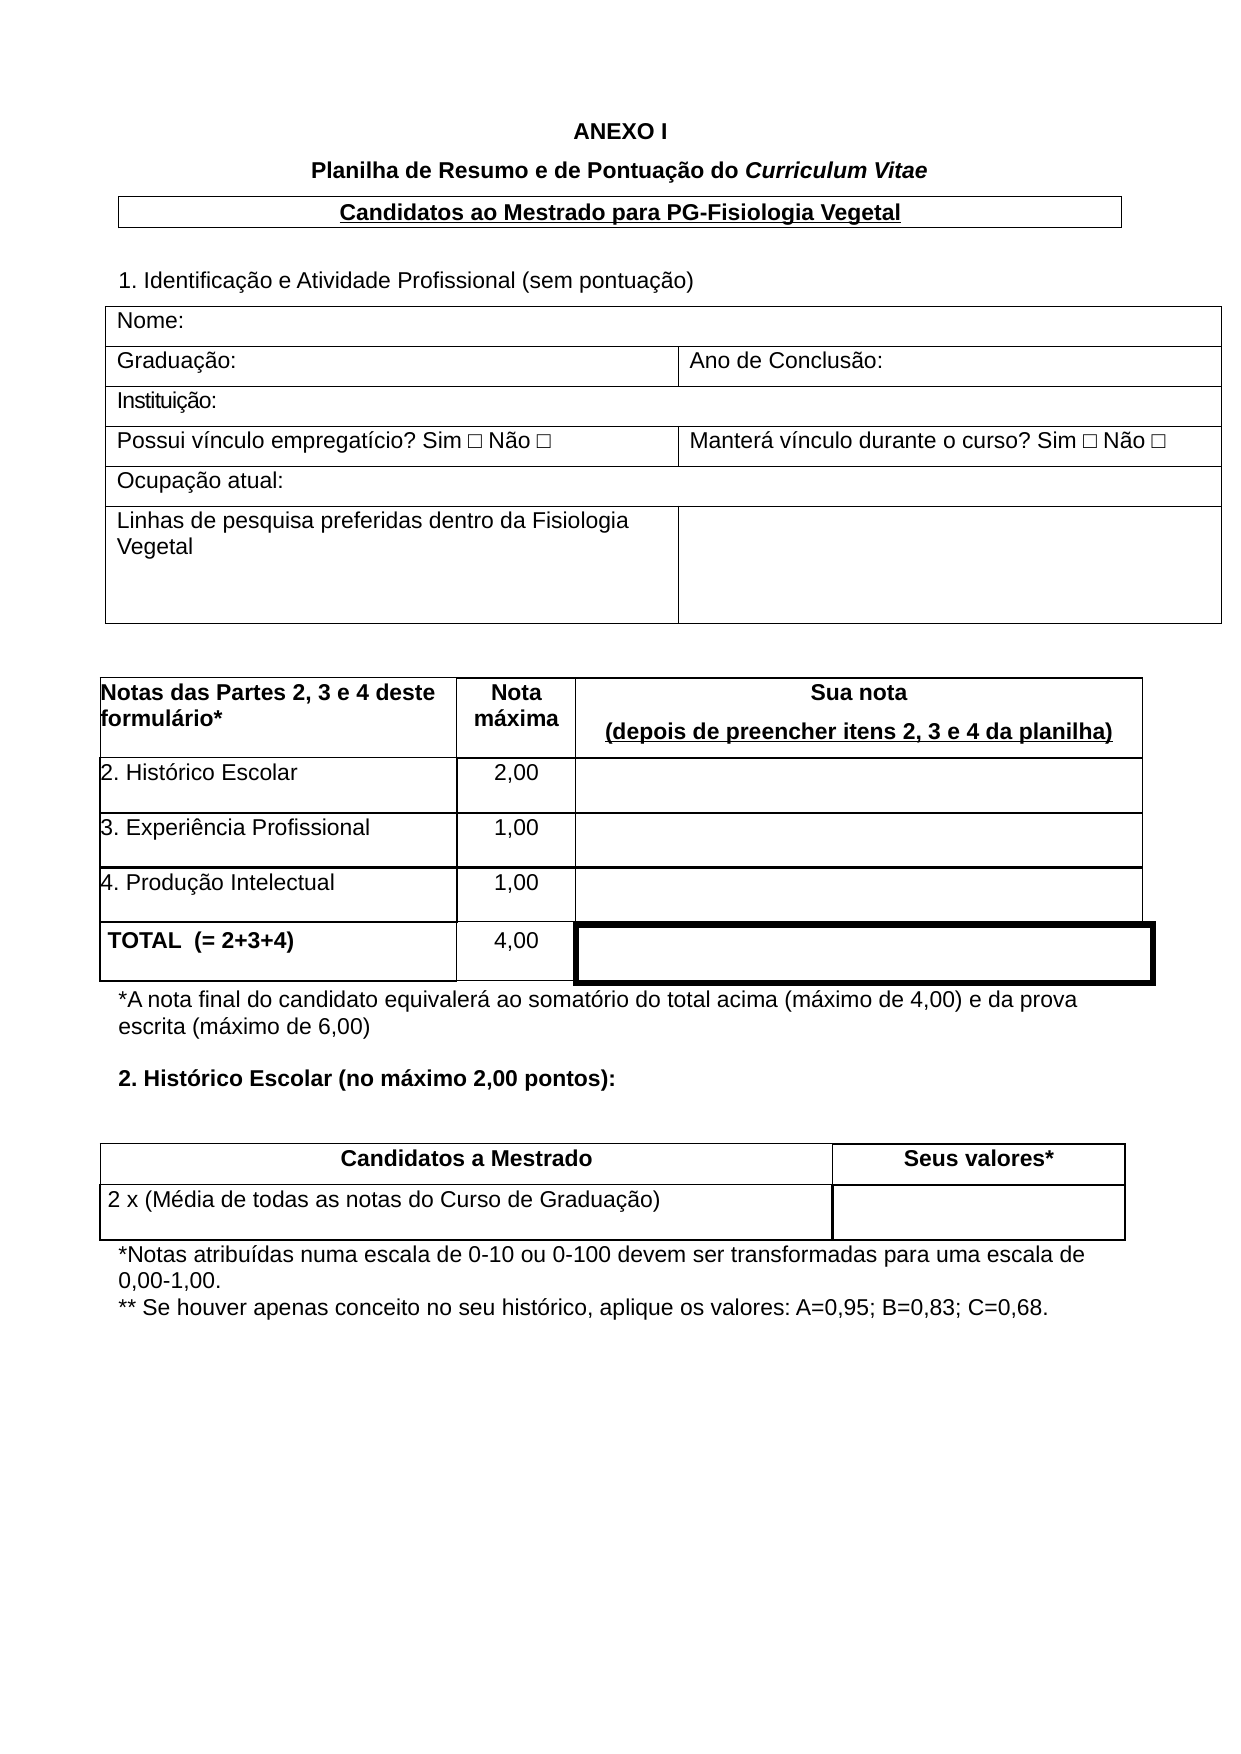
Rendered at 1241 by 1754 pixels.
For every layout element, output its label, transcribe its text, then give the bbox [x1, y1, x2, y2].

table_cell Manterá vínculo durante o curso? Sim □ Não □ [679, 427, 1221, 466]
table_header Nome: [106, 307, 1221, 346]
table_cell [679, 507, 1221, 623]
table_header Candidatos a Mestrado [101, 1144, 832, 1184]
table_cell Ocupação atual: [106, 467, 1221, 506]
table_cell Graduação: [106, 347, 678, 386]
table_cell [579, 928, 1150, 980]
text 2. Histórico Escolar (no máximo 2,00 pontos): [118, 1065, 1122, 1092]
table_cell 4. Produção Intelectual [101, 869, 456, 921]
table_header [1143, 677, 1153, 757]
table_cell 2,00 [458, 759, 575, 812]
table_header Seus valores* [833, 1145, 1124, 1184]
table_cell 1,00 [458, 869, 575, 921]
table_cell 2. Histórico Escolar [101, 758, 456, 812]
text 1. Identificação e Atividade Profissional (sem pontuação) [118, 267, 1122, 294]
table_cell [1143, 812, 1153, 866]
table_cell [834, 1186, 1124, 1239]
table_cell Ano de Conclusão: [679, 347, 1221, 386]
text *Notas atribuídas numa escala de 0-10 ou 0-100 devem ser transformadas para uma escala de 0,00-1,00. [118, 1241, 1122, 1294]
table_cell [576, 869, 1142, 921]
text Candidatos ao Mestrado para PG-Fisiologia Vegetal [119, 197, 1121, 227]
table_cell TOTAL (= 2+3+4) [101, 923, 456, 980]
table_cell 2 x (Média de todas as notas do Curso de Graduação) [101, 1185, 831, 1239]
table_cell [576, 814, 1142, 866]
table_cell 4,00 [457, 922, 573, 980]
text ANEXO I [118, 118, 1122, 144]
text Planilha de Resumo e de Pontuação do Curriculum Vitae [118, 157, 1122, 183]
text *A nota final do candidato equivalerá ao somatório do total acima (máximo de 4,00) e da prova escrita (máximo de 6,00) [118, 986, 1122, 1039]
table_cell [1143, 757, 1153, 812]
table_cell [576, 759, 1142, 812]
text ** Se houver apenas conceito no seu histórico, aplique os valores: A=0,95; B=0,83; C=0,68. [118, 1294, 1122, 1320]
table_header Notas das Partes 2, 3 e 4 deste formulário* [101, 678, 456, 757]
table_header Nota máxima [457, 679, 575, 757]
table_cell Instituição: [106, 387, 1221, 426]
table_cell 3. Experiência Profissional [101, 814, 456, 866]
table_cell Linhas de pesquisa preferidas dentro da Fisiologia Vegetal [106, 507, 678, 623]
table_cell Possui vínculo empregatício? Sim □ Não □ [106, 427, 678, 466]
table_header Sua nota (depois de preencher itens 2, 3 e 4 da planilha) [576, 679, 1142, 757]
table_cell 1,00 [458, 814, 575, 866]
table_cell [1143, 866, 1153, 921]
